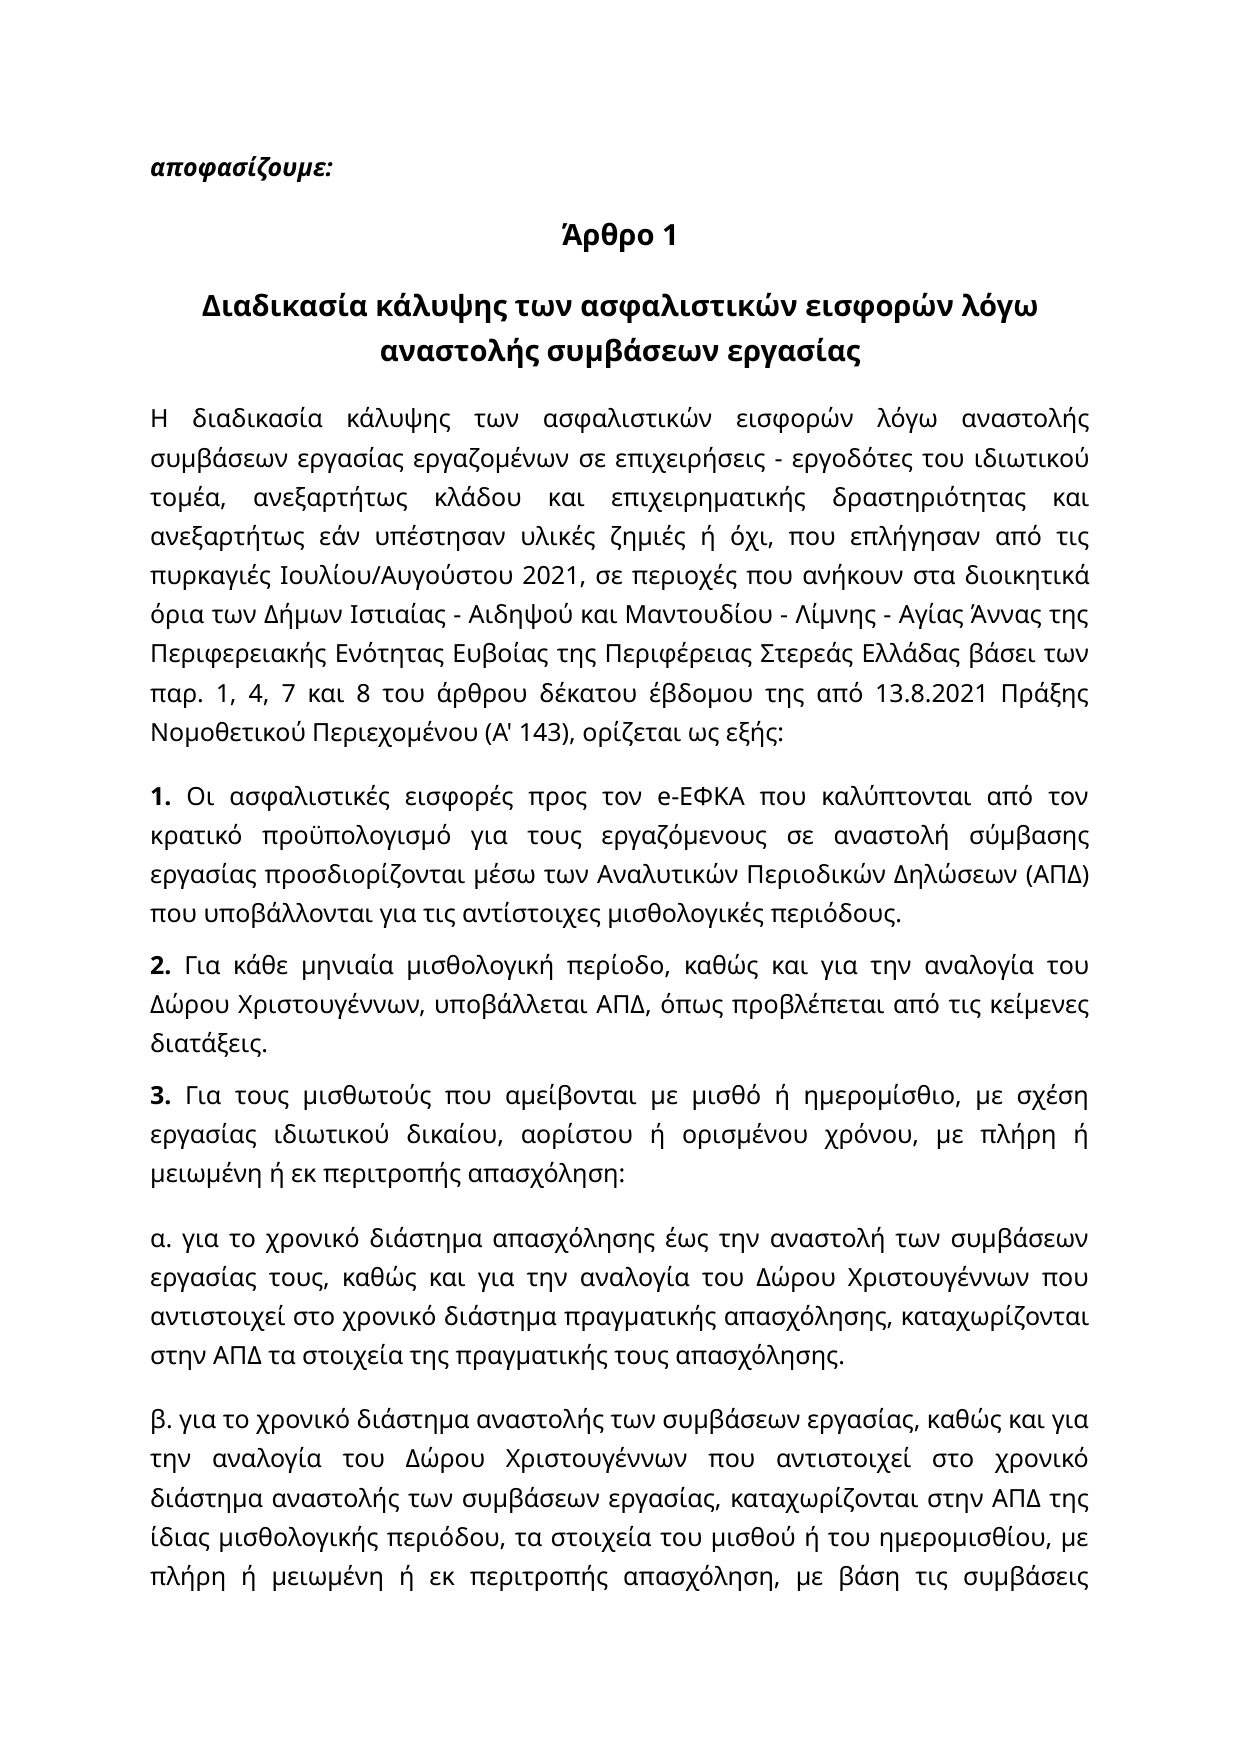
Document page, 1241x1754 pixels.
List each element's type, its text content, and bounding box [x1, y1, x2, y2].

text 1. Οι ασφαλιστικές εισφορές προς τον e-ΕΦΚΑ που καλύπτονται από τον κρατικό προϋπολογισμό για τους εργαζόμενους σε αναστολή σύμβασης εργασίας προσδιορίζονται μέσω των Αναλυτικών Περιοδικών Δηλώσεων (ΑΠΔ) που υποβάλλονται για τις αντίστοιχες μισθολογικές περιόδους. [150, 778, 1090, 930]
text αποφασίζουμε: [150, 150, 1090, 184]
text β. για το χρονικό διάστημα αναστολής των συμβάσεων εργασίας, καθώς και για την αναλογία του Δώρου Χριστουγέννων που αντιστοιχεί στο χρονικό διάστημα αναστολής των συμβάσεων εργασίας, καταχωρίζονται στην ΑΠΔ της ίδιας μισθολογικής περιόδου, τα στοιχεία του μισθού ή του ημερομισθίου, με πλήρη ή μειωμένη ή εκ περιτροπής απασχόληση, με βάση τις συμβάσεις [150, 1402, 1090, 1593]
subtitle Άρθρο 1 [150, 214, 1090, 254]
text 2. Για κάθε μηνιαία μισθολογική περίοδο, καθώς και για την αναλογία του Δώρου Χριστουγέννων, υποβάλλεται ΑΠΔ, όπως προβλέπεται από τις κείμενες διατάξεις. [150, 948, 1090, 1060]
subtitle Διαδικασία κάλυψης των ασφαλιστικών εισφορών λόγω αναστολής συμβάσεων εργασίας [150, 285, 1090, 370]
text α. για το χρονικό διάστημα απασχόλησης έως την αναστολή των συμβάσεων εργασίας τους, καθώς και για την αναλογία του Δώρου Χριστουγέννων που αντιστοιχεί στο χρονικό διάστημα πραγματικής απασχόλησης, καταχωρίζονται στην ΑΠΔ τα στοιχεία της πραγματικής τους απασχόλησης. [150, 1220, 1090, 1372]
text 3. Για τους μισθωτούς που αμείβονται με μισθό ή ημερομίσθιο, με σχέση εργασίας ιδιωτικού δικαίου, αορίστου ή ορισμένου χρόνου, με πλήρη ή μειωμένη ή εκ περιτροπής απασχόληση: [150, 1078, 1090, 1190]
text Η διαδικασία κάλυψης των ασφαλιστικών εισφορών λόγω αναστολής συμβάσεων εργασίας εργαζομένων σε επιχειρήσεις - εργοδότες του ιδιωτικού τομέα, ανεξαρτήτως κλάδου και επιχειρηματικής δραστηριότητας και ανεξαρτήτως εάν υπέστησαν υλικές ζημιές ή όχι, που επλήγησαν από τις πυρκαγιές Ιουλίου/Αυγούστου 2021, σε περιοχές που ανήκουν στα διοικητικά όρια των Δήμων Ιστιαίας - Αιδηψού και Μαντουδίου - Λίμνης - Αγίας Άννας της Περιφερειακής Ενότητας Ευβοίας της Περιφέρειας Στερεάς Ελλάδας βάσει των παρ. 1, 4, 7 και 8 του άρθρου δέκατου έβδομου της από 13.8.2021 Πράξης Νομοθετικού Περιεχομένου (Α' 143), ορίζεται ως εξής: [150, 401, 1090, 748]
